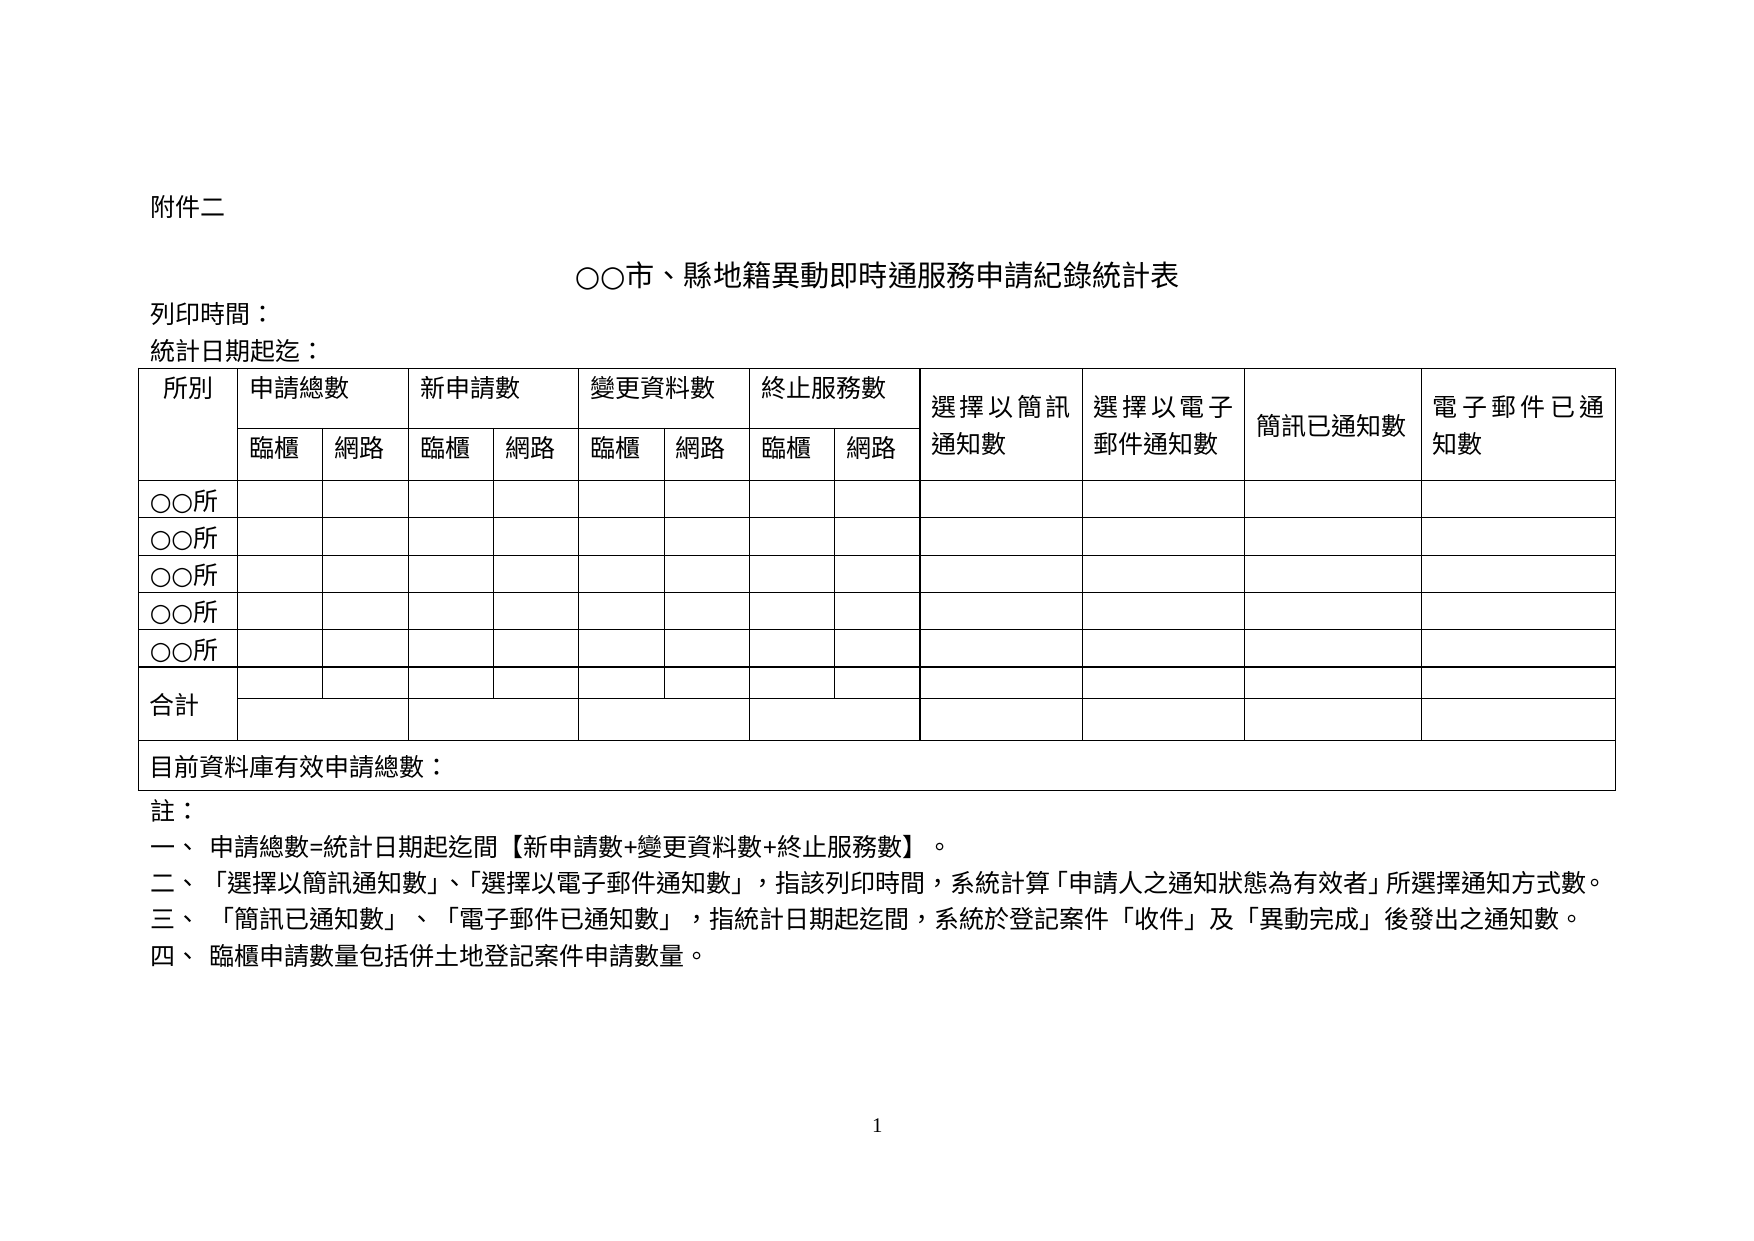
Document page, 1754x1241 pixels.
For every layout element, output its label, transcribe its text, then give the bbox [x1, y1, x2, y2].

list 臨櫃申請數量包括併土地登記案件申請數量。 [150, 936, 1604, 972]
table_cell [750, 481, 834, 517]
table_cell [750, 699, 919, 739]
table_cell [1083, 481, 1244, 517]
table_cell [750, 593, 834, 629]
table_cell [238, 556, 322, 592]
table_cell [1083, 593, 1244, 629]
table_cell 網路 [323, 429, 408, 480]
table_cell [494, 593, 578, 629]
table_cell [1422, 481, 1615, 517]
table_cell [1083, 630, 1244, 666]
table_cell [579, 518, 664, 554]
text ○○市、縣地籍異動即時通服務申請紀錄統計表 [150, 252, 1604, 295]
table_cell [1083, 556, 1244, 592]
table_cell ○○所 [139, 593, 237, 629]
table_header 變更資料數 [579, 369, 749, 428]
table_cell [238, 630, 322, 666]
table_cell [1422, 699, 1615, 739]
text 統計日期起迄： [150, 331, 1604, 367]
table_cell [323, 593, 408, 629]
table_cell [750, 556, 834, 592]
table_cell 網路 [835, 429, 919, 480]
table_cell 目前資料庫有效申請總數： [139, 741, 1615, 790]
table_cell [665, 668, 749, 698]
table_cell [494, 518, 578, 554]
table_cell [1245, 556, 1421, 592]
table_cell [921, 630, 1082, 666]
table_cell 臨櫃 [579, 429, 664, 480]
table_cell [579, 593, 664, 629]
table_cell [921, 699, 1082, 739]
table_cell 臨櫃 [409, 429, 493, 480]
table_cell [750, 630, 834, 666]
table_cell 合計 [139, 668, 237, 739]
table_cell [494, 668, 578, 698]
table_cell ○○所 [139, 518, 237, 554]
table_header 選擇以電子郵件通知數 [1083, 369, 1244, 480]
table_cell [835, 668, 919, 698]
text 列印時間： [150, 295, 1604, 331]
table_header 申請總數 [238, 369, 408, 428]
table_cell [665, 630, 749, 666]
table_cell 網路 [494, 429, 578, 480]
table_cell [579, 556, 664, 592]
table_cell [238, 699, 408, 739]
table_header 電子郵件已通知數 [1422, 369, 1615, 480]
table_cell 臨櫃 [750, 429, 834, 480]
table_header 所別 [139, 369, 237, 480]
table_cell [409, 518, 493, 554]
table_header 簡訊已通知數 [1245, 369, 1421, 480]
table_header 新申請數 [409, 369, 578, 428]
table_cell [835, 481, 919, 517]
table_cell [409, 630, 493, 666]
list 申請總數=統計日期起迄間【新申請數+變更資料數+終止服務數】。 [150, 827, 1604, 864]
table_cell [238, 668, 322, 698]
table_cell [750, 518, 834, 554]
table_cell [238, 481, 322, 517]
table_cell [1083, 518, 1244, 554]
table_cell [665, 593, 749, 629]
table_cell [1245, 668, 1421, 698]
table_cell [409, 556, 493, 592]
table_cell [665, 556, 749, 592]
table_cell [921, 481, 1082, 517]
table_cell [409, 481, 493, 517]
table_cell [1422, 556, 1615, 592]
table_cell [323, 630, 408, 666]
table_cell [921, 593, 1082, 629]
table_cell [750, 668, 834, 698]
table_cell [1422, 668, 1615, 698]
table_cell [323, 668, 408, 698]
table_cell [665, 518, 749, 554]
table_cell [579, 699, 749, 739]
table_cell [323, 518, 408, 554]
table_cell [835, 518, 919, 554]
table_cell 網路 [665, 429, 749, 480]
list 「選擇以簡訊通知數」、「選擇以電子郵件通知數」，指該列印時間，系統計算「申請人之通知狀態為有效者」所選擇通知方式數。 [150, 864, 1604, 900]
table_cell [835, 593, 919, 629]
table_cell [1422, 518, 1615, 554]
text 註： [150, 791, 1604, 827]
table_cell ○○所 [139, 556, 237, 592]
table_cell [409, 699, 578, 739]
table_cell [921, 556, 1082, 592]
table_cell [1245, 630, 1421, 666]
table_cell 臨櫃 [238, 429, 322, 480]
table_cell [1422, 593, 1615, 629]
table_cell [579, 481, 664, 517]
table_cell [238, 518, 322, 554]
table_cell [494, 630, 578, 666]
table_cell [494, 481, 578, 517]
table_cell [238, 593, 322, 629]
table_cell [665, 481, 749, 517]
table_cell [835, 556, 919, 592]
table_cell [1083, 699, 1244, 739]
table_cell [409, 593, 493, 629]
table_cell [1422, 630, 1615, 666]
table_cell [1245, 518, 1421, 554]
table_header 終止服務數 [750, 369, 919, 428]
table_cell [1245, 699, 1421, 739]
table_cell [323, 556, 408, 592]
table_cell [409, 668, 493, 698]
table_cell [1245, 481, 1421, 517]
table_cell [579, 630, 664, 666]
table_cell [1245, 593, 1421, 629]
table_cell ○○所 [139, 481, 237, 517]
table_cell [835, 630, 919, 666]
table_cell [1083, 668, 1244, 698]
table_cell [921, 518, 1082, 554]
table_cell [579, 668, 664, 698]
table_header 選擇以簡訊通知數 [921, 369, 1082, 480]
table_cell [323, 481, 408, 517]
table_cell [494, 556, 578, 592]
list 「簡訊已通知數」、「電子郵件已通知數」，指統計日期起迄間，系統於登記案件「收件」及「異動完成」後發出之通知數。 [150, 900, 1604, 936]
table_cell ○○所 [139, 630, 237, 666]
text 附件二 [150, 187, 1604, 224]
table_cell [921, 668, 1082, 698]
